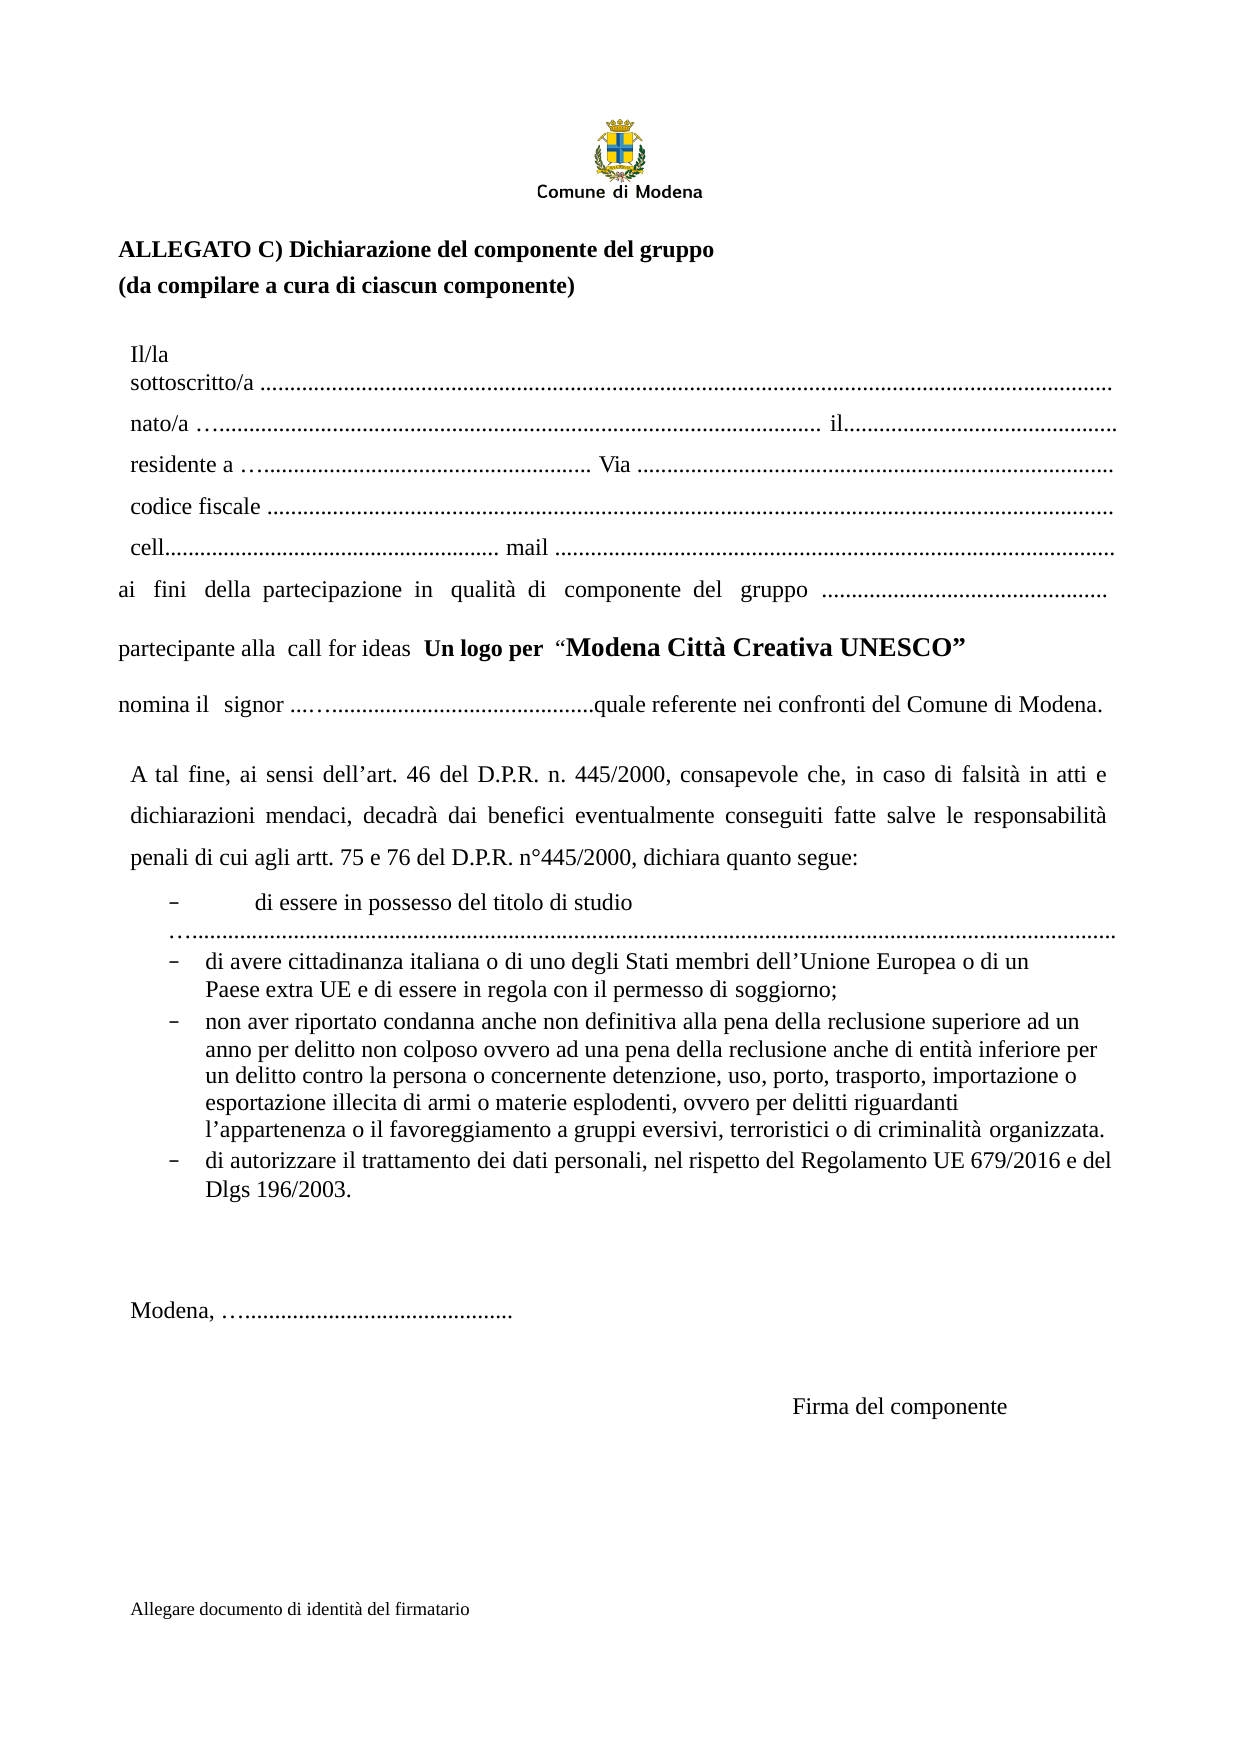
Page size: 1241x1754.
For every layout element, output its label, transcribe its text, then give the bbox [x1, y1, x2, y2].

text Firma del componente [792, 1392, 1122, 1419]
text nato/a …..................................................................................................... il.............................................. [130, 409, 1122, 437]
text codice fiscale .............................................................................................................................................. [130, 492, 1122, 519]
text (da compilare a cura di ciascun componente) [118, 271, 1002, 298]
text Il/la sottoscritto/a ............................................................................................................................................... [130, 340, 1122, 395]
list non aver riportato condanna anche non definitiva alla pena della reclusione superiore ad un anno per delitto non colposo ovvero ad una pena della reclusione anche di entità inferiore per un delitto contro la persona o concernente detenzione, uso, porto, trasporto, importazione o esportazione illecita di armi o materie esplodenti, ovvero per delitti riguardanti l’appartenenza o il favoreggiamento a gruppi eversivi, terroristici o di criminalità organizzata. [168, 1005, 1106, 1143]
text Allegare documento di identità del firmatario [130, 1598, 1122, 1619]
text ai fini della partecipazione in qualità di componente del gruppo ................................................ [118, 574, 1122, 602]
picture [537, 119, 703, 198]
text ALLEGATO C) Dichiarazione del componente del gruppo [118, 235, 1002, 263]
list di avere cittadinanza italiana o di uno degli Stati membri dell’Unione Europea o di un Paese extra UE e di essere in regola con il permesso di soggiorno; [168, 946, 1064, 1002]
text A tal fine, ai sensi dell’art. 46 del D.P.R. n. 445/2000, consapevole che, in caso di falsità in atti e dichiarazioni mendaci, decadrà dai benefici eventualmente conseguiti fatte salve le responsabilità penali di cui agli artt. 75 e 76 del D.P.R. n°445/2000, dichiara quanto segue: [130, 760, 1109, 870]
text nomina il signor ...…............................................quale referente nei confronti del Comune di Modena. [118, 690, 1122, 717]
text cell......................................................... mail .............................................................................................. [130, 533, 1122, 561]
text partecipante alla call for ideas Un logo per “Modena Città Creativa UNESCO” [118, 631, 1122, 662]
list di autorizzare il trattamento dei dati personali, nel rispetto del Regolamento UE 679/2016 e del Dlgs 196/2003. [168, 1145, 1122, 1203]
text Modena, …............................................. [130, 1296, 1122, 1324]
text residente a …....................................................... Via ................................................................................ [130, 450, 1122, 478]
text – di essere in possesso del titolo di studio …........................................................................................................................................................... [168, 886, 1122, 944]
